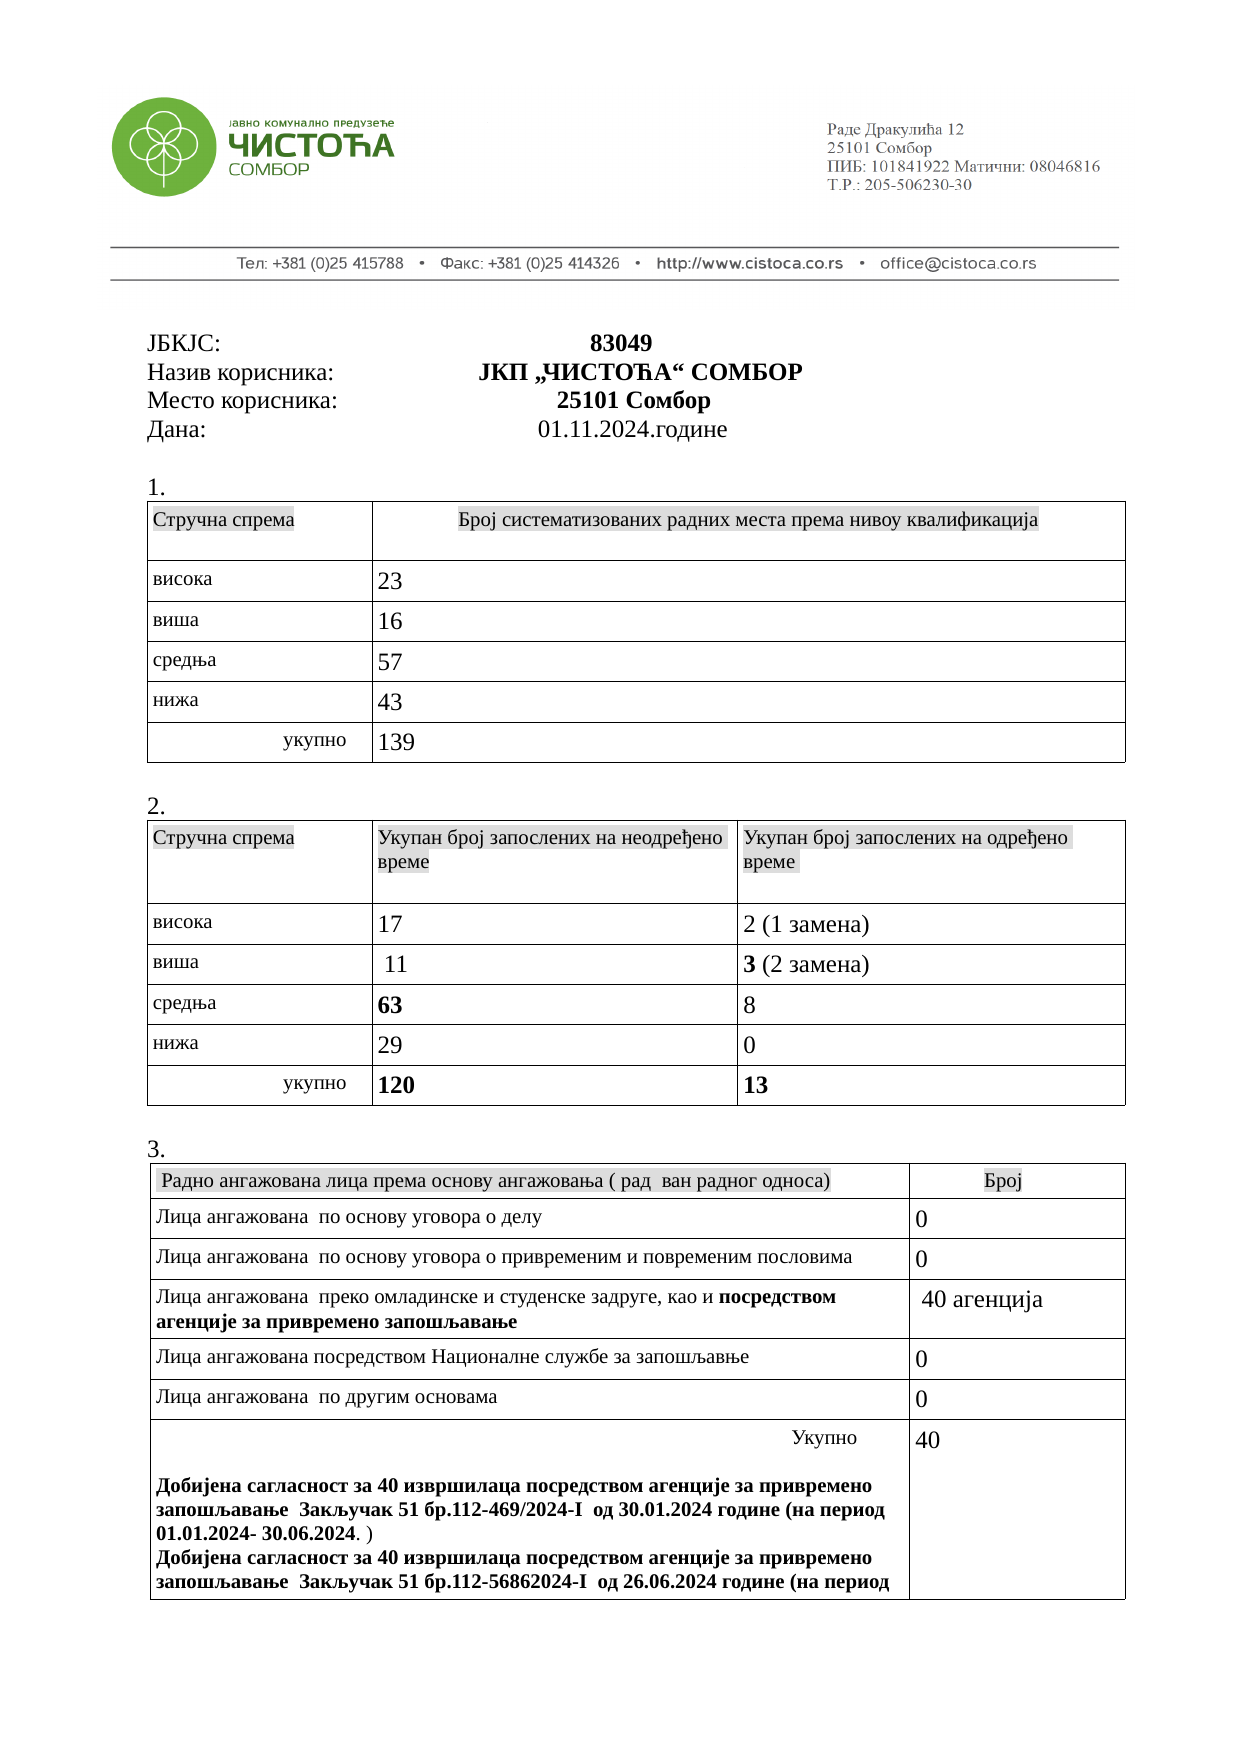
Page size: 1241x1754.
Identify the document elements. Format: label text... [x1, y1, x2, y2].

text 1. [147, 472, 1125, 501]
table_cell 40 агенција [910, 1280, 1125, 1338]
table_header Број систематизованих радних места према нивоу квалификација [373, 502, 1125, 560]
picture [97, 85, 1135, 310]
table_cell 43 [373, 682, 1125, 722]
table_cell висока [148, 561, 372, 601]
table_cell Лица ангажована преко омладинске и студенске задруге, као и посредством агенције за привремено запошљавање [151, 1280, 909, 1338]
table_cell 40 [910, 1420, 1125, 1599]
table_header Стручна спрема [148, 821, 372, 903]
text Дана: 01.11.2024.године [147, 414, 1125, 443]
table_cell 120 [373, 1066, 737, 1105]
table_cell 139 [373, 723, 1125, 762]
table_cell 13 [738, 1066, 1125, 1105]
text 3. [147, 1134, 1125, 1162]
table_cell Лица ангажована по основу уговора о делу [151, 1199, 909, 1238]
table_cell средња [148, 985, 372, 1024]
table_header Број [910, 1164, 1125, 1198]
table_cell Лица ангажована посредством Националне службе за запошљавње [151, 1339, 909, 1379]
table_cell 23 [373, 561, 1125, 601]
table_cell виша [148, 945, 372, 984]
text Место корисника: 25101 Сомбор [147, 386, 1125, 414]
table_header Стручна спрема [148, 502, 372, 560]
table_cell 8 [738, 985, 1125, 1024]
table_cell Лица ангажована по другим основама [151, 1380, 909, 1419]
table_cell укупно [148, 1066, 372, 1105]
table_cell 0 [910, 1380, 1125, 1419]
table_cell 16 [373, 602, 1125, 641]
table_cell 3 (2 замена) [738, 945, 1125, 984]
table_cell нижа [148, 682, 372, 722]
text 2. [147, 791, 1125, 819]
table_cell 0 [910, 1199, 1125, 1238]
table_cell 0 [910, 1239, 1125, 1279]
table_cell укупно [148, 723, 372, 762]
text ЈБКЈС: 83049 [147, 328, 1125, 357]
table_cell 63 [373, 985, 737, 1024]
table_cell 2 (1 замена) [738, 904, 1125, 943]
table_cell виша [148, 602, 372, 641]
table_cell висока [148, 904, 372, 943]
table_cell Укупно Добијена сагласност за 40 извршилаца посредством агенције за привремено запошљавање Закључак 51 бр.112-469/2024-I од 30.01.2024 године (на период 01.01.2024- 30.06.2024. ) Добијена сагласност за 40 извршилаца посредством агенције за привремено запошљавање Закључак 51 бр.112-56862024-I од 26.06.2024 године (на период [151, 1420, 909, 1599]
table_cell 29 [373, 1025, 737, 1064]
table_header Укупан број запослених на одређено време [738, 821, 1125, 903]
table_cell нижа [148, 1025, 372, 1064]
table_header Радно ангажована лица према основу ангажовања ( рад ван радног односа) [151, 1164, 909, 1198]
table_cell 0 [738, 1025, 1125, 1064]
text Назив корисника: ЈКП „ЧИСТОЋА“ СОМБОР [147, 357, 1125, 386]
table_cell 11 [373, 945, 737, 984]
table_cell 0 [910, 1339, 1125, 1379]
table_cell 17 [373, 904, 737, 943]
table_cell 57 [373, 642, 1125, 681]
table_cell средња [148, 642, 372, 681]
table_cell Лица ангажована по основу уговора о привременим и повременим пословима [151, 1239, 909, 1279]
table_header Укупан број запослених на неодређено време [373, 821, 737, 903]
